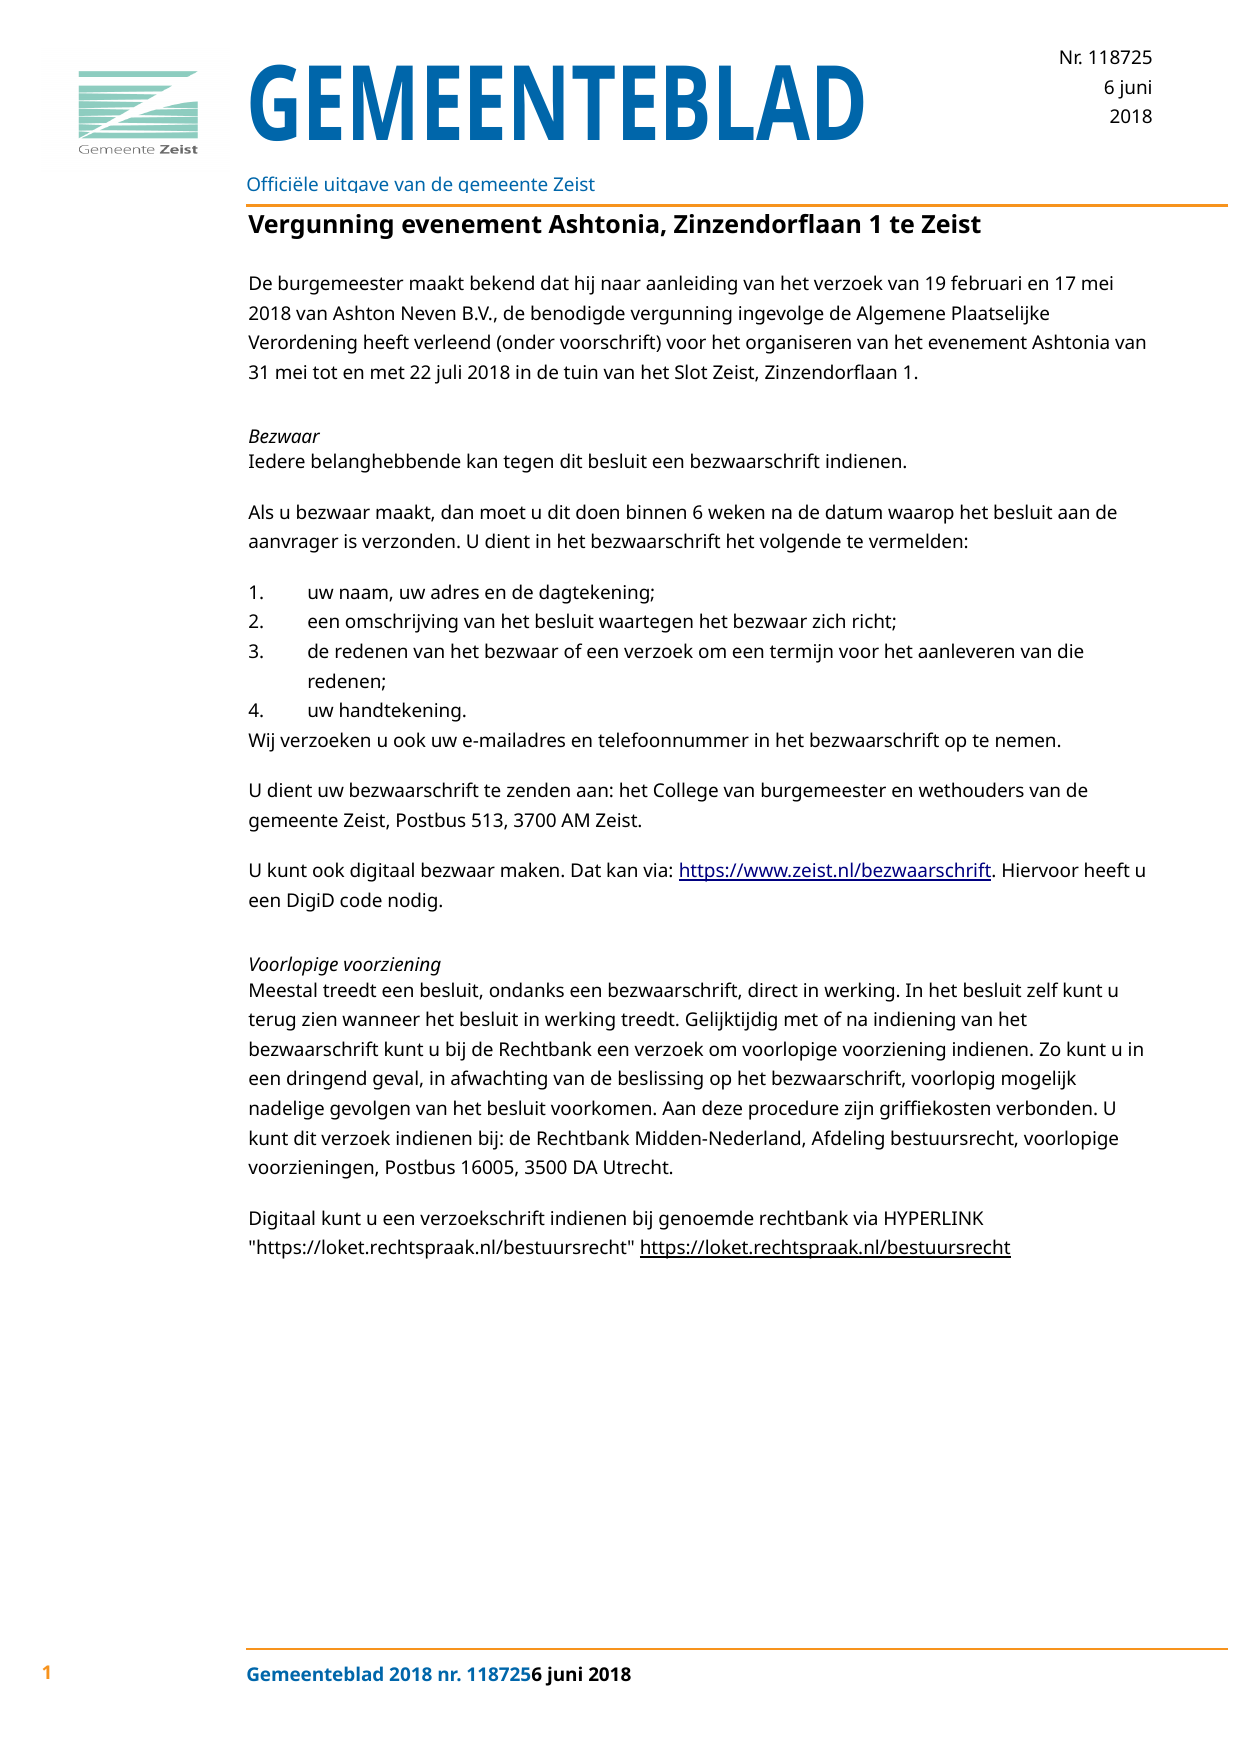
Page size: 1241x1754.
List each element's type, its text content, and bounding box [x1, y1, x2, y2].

text Vergunning evenement Ashtonia, Zinzendorflaan 1 te Zeist [248, 207, 1152, 241]
text Digitaal kunt u een verzoekschrift indienen bij genoemde rechtbank via HYPERLINK "https://loket.rechtspraak.nl/bestuursrecht" https://loket.rechtspraak.nl/bestuursrecht [248, 1205, 1152, 1260]
text Iedere belanghebbende kan tegen dit besluit een bezwaarschrift indienen. [248, 449, 1152, 474]
text Meestal treedt een besluit, ondanks een bezwaarschrift, direct in werking. In het besluit zelf kunt u terug zien wanneer het besluit in werking treedt. Gelijktijdig met of na indiening van het bezwaarschrift kunt u bij de Rechtbank een verzoek om voorlopige voorziening indienen. Zo kunt u in een dringend geval, in afwachting van de beslissing op het bezwaarschrift, voorlopig mogelijk nadelige gevolgen van het besluit voorkomen. Aan deze procedure zijn griffiekosten verbonden. U kunt dit verzoek indienen bij: de Rechtbank Midden-Nederland, Afdeling bestuursrecht, voorlopige voorzieningen, Postbus 16005, 3500 DA Utrecht. [248, 977, 1152, 1180]
list een omschrijving van het besluit waartegen het bezwaar zich richt; [248, 609, 1152, 634]
list de redenen van het bezwaar of een verzoek om een termijn voor het aanleveren van die redenen; [248, 638, 1152, 694]
text U kunt ook digitaal bezwaar maken. Dat kan via: https://www.zeist.nl/bezwaarschrift. Hiervoor heeft u een DigiD code nodig. [248, 857, 1152, 913]
text U dient uw bezwaarschrift te zenden aan: het College van burgemeester en wethouders van de gemeente Zeist, Postbus 513, 3700 AM Zeist. [248, 777, 1152, 833]
text Als u bezwaar maakt, dan moet u dit doen binnen 6 weken na de datum waarop het besluit aan de aanvrager is verzonden. U dient in het bezwaarschrift het volgende te vermelden: [248, 499, 1152, 554]
text Bezwaar [248, 423, 1152, 449]
text De burgemeester maakt bekend dat hij naar aanleiding van het verzoek van 19 februari en 17 mei 2018 van Ashton Neven B.V., de benodigde vergunning ingevolge de Algemene Plaatselijke Verordening heeft verleend (onder voorschrift) voor het organiseren van het evenement Ashtonia van 31 mei tot en met 22 juli 2018 in de tuin van het Slot Zeist, Zinzendorflaan 1. [248, 270, 1152, 385]
list uw naam, uw adres en de dagtekening; [248, 579, 1152, 605]
list uw handtekening. [248, 697, 1152, 723]
picture [41, 47, 231, 172]
text Voorlopige voorziening [248, 951, 1152, 977]
text Wij verzoeken u ook uw e-mailadres en telefoonnummer in het bezwaarschrift op te nemen. [248, 727, 1152, 753]
